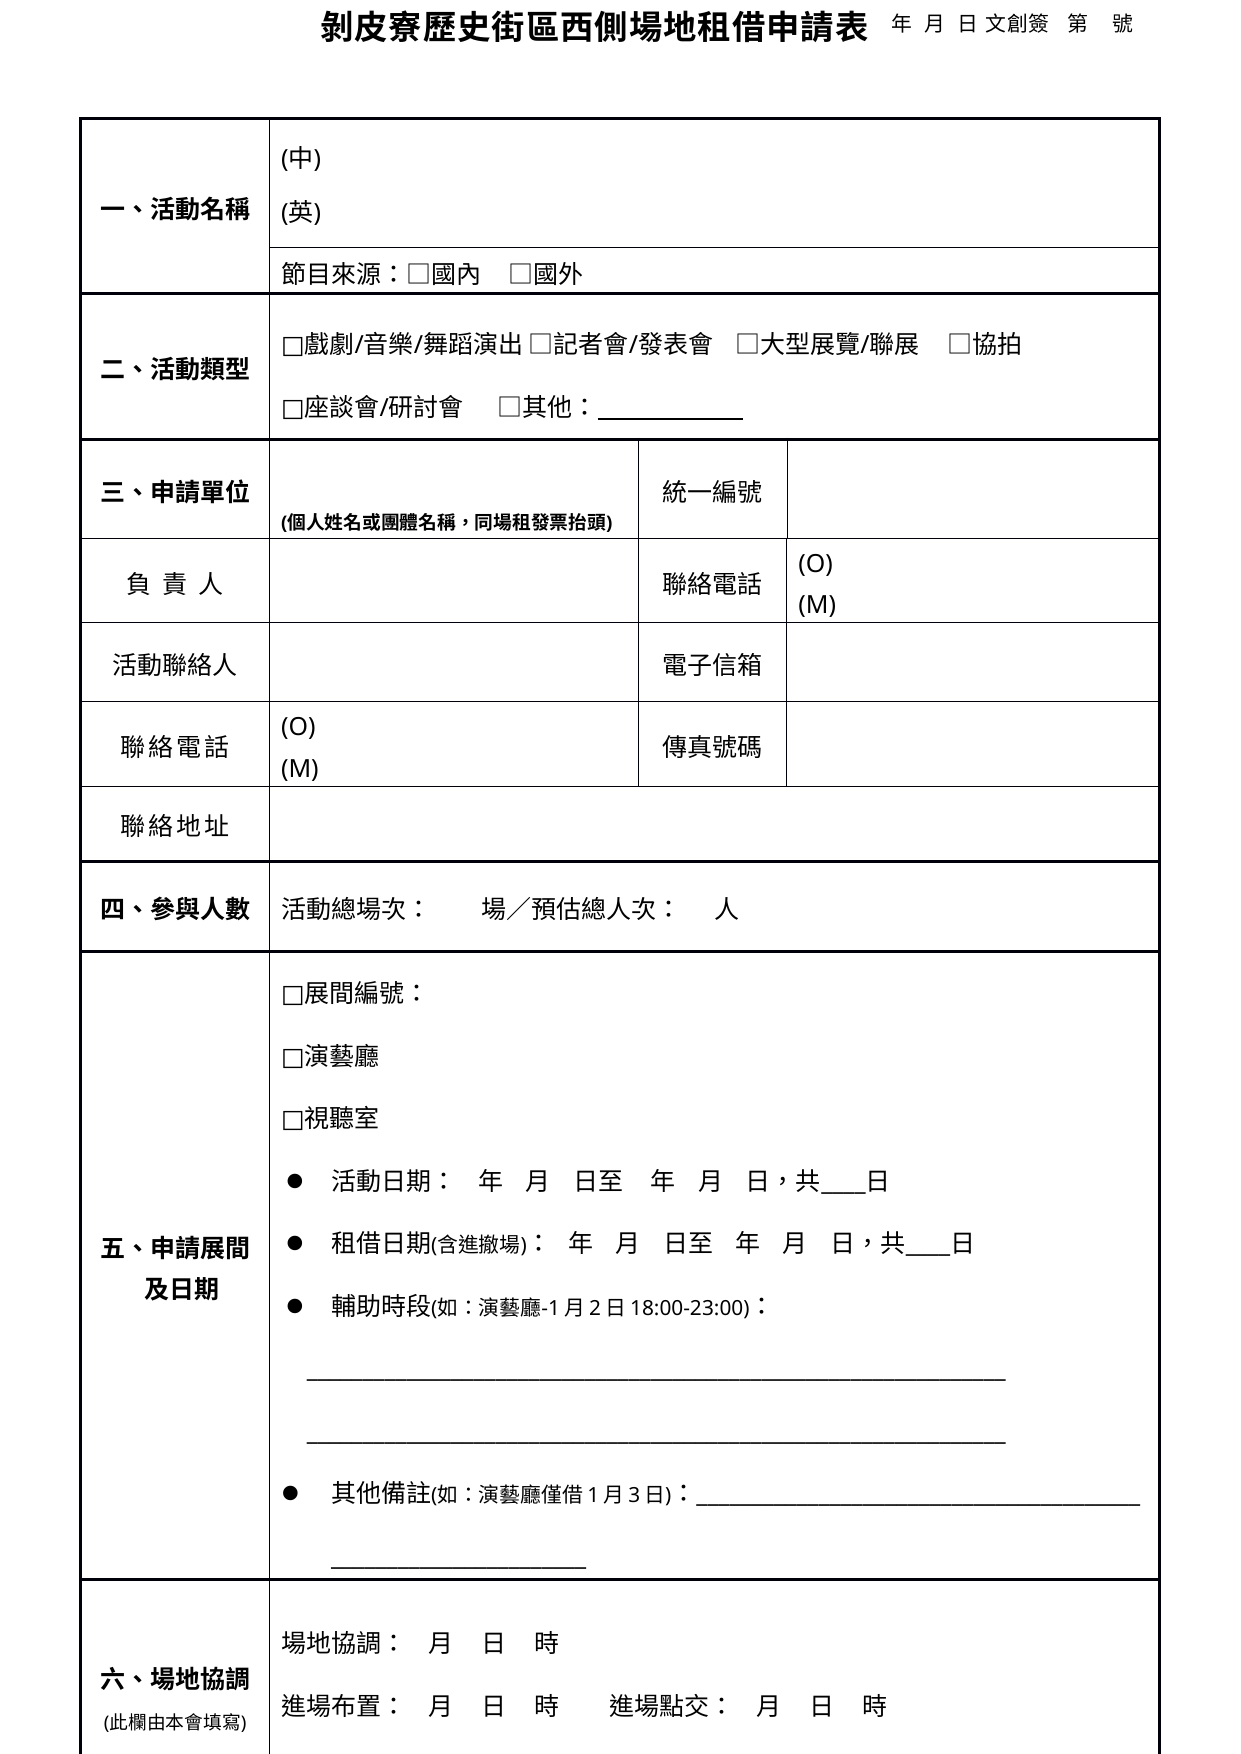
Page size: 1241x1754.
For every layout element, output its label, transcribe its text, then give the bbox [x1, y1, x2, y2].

table_cell [270, 623, 638, 701]
table_cell (O) (M) [270, 702, 638, 786]
table_cell [787, 623, 1158, 701]
table_cell 三、申請單位 [82, 441, 269, 538]
table_cell (中) (英) [270, 120, 1158, 247]
table_cell 四、參與人數 [82, 863, 269, 950]
table_cell 傳真號碼 [639, 702, 786, 786]
table_cell [787, 702, 1158, 786]
table_cell 聯絡電話 [639, 539, 786, 622]
table_cell 活動聯絡人 [82, 623, 269, 701]
table_cell 五、申請展間 及日期 [82, 953, 269, 1578]
table_cell [788, 441, 1158, 538]
table_cell 活動總場次： 場／預估總人次： 人 [270, 863, 1158, 950]
table_cell (個人姓名或團體名稱，同場租發票抬頭) [270, 441, 638, 538]
table_cell [270, 787, 1158, 860]
table_cell 聯絡電話 [82, 702, 269, 786]
table_cell □戲劇/音樂/舞蹈演出 □記者會/發表會 □大型展覽/聯展 □協拍 □座談會/研討會 □其他： [270, 295, 1158, 437]
table_cell 電子信箱 [639, 623, 786, 701]
table_header 剝皮寮歷史街區西側場地租借申請表 [81, 1, 1159, 117]
table_cell 節目來源：□國內 □國外 [270, 248, 1158, 292]
table_cell (O) (M) [787, 539, 1158, 622]
table_cell 六、場地協調 (此欄由本會填寫) [82, 1581, 269, 1754]
table_cell 統一編號 [639, 441, 787, 538]
table_cell [270, 539, 638, 622]
table_cell 二、活動類型 [82, 295, 269, 437]
table_cell 負 責 人 [82, 539, 269, 622]
table_cell □展間編號： □演藝廳 □視聽室 活動日期： 年 月 日至 年 月 日，共____日 租借日期(含進撤場)： 年 月 日至 年 月 日，共____日 輔助時段(如：演藝廳-1月2日18:00-23:00)： _______________________________________________________________ _______________________________________________________________ 其他備註(如：演藝廳僅借1月3日)：_______________________________________________________________ [270, 953, 1158, 1578]
table_cell 聯絡地址 [82, 787, 269, 860]
table_cell 一、活動名稱 [82, 120, 269, 292]
table_cell 場地協調： 月 日 時 進場布置： 月 日 時 進場點交： 月 日 時 場地撤場： 月 日 時 撤場點交： 月 日 時 [270, 1581, 1158, 1754]
